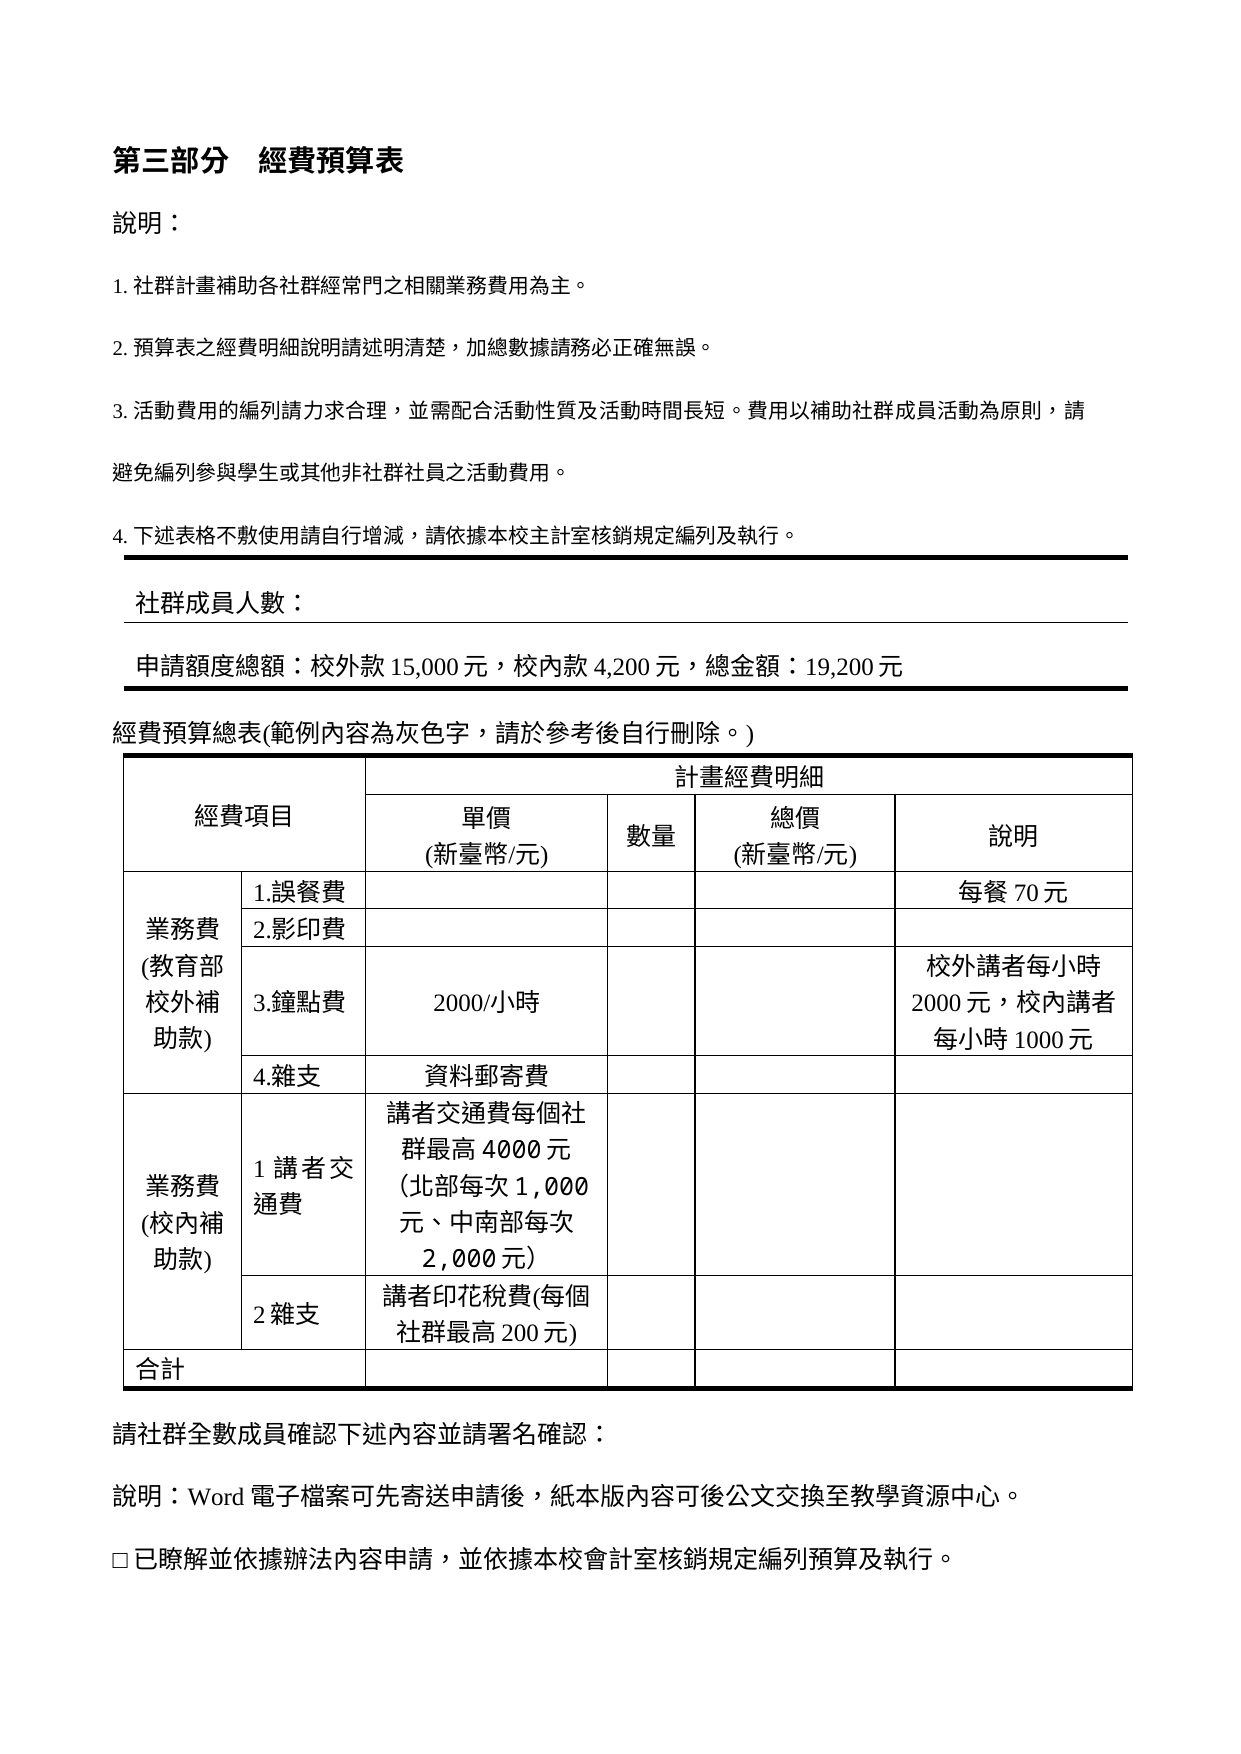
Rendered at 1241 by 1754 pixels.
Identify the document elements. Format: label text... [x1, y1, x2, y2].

table_cell 資料郵寄費 [366, 1056, 607, 1093]
text □ 已瞭解並依據辦法內容申請，並依據本校會計室核銷規定編列預算及執行。 [112, 1516, 1088, 1578]
table_cell [608, 1276, 694, 1348]
table_cell [608, 1056, 694, 1093]
text 3. 活動費用的編列請力求合理，並需配合活動性質及活動時間長短。費用以補助社群成員活動為原則，請避免編列參與學生或其他非社群社員之活動費用。 [112, 367, 1088, 492]
text 說明：Word 電子檔案可先寄送申請後，紙本版內容可後公文交換至教學資源中心。 [112, 1453, 1088, 1516]
text 經費預算總表(範例內容為灰色字，請於參考後自行刪除。) [112, 690, 1088, 753]
table_cell 講者交通費每個社群最高4000元 （北部每次1,000元、中南部每次2,000元） [366, 1094, 607, 1275]
table_cell [366, 909, 607, 946]
table_cell [608, 947, 694, 1055]
table_cell [696, 1350, 894, 1386]
table_cell [896, 1276, 1132, 1348]
table_cell 單價 (新臺幣/元) [366, 795, 607, 871]
table_cell [608, 1094, 694, 1275]
table_cell [896, 1350, 1132, 1386]
table_cell 業務費(教育部校外補助款) [124, 872, 241, 1093]
table_cell [696, 1056, 894, 1093]
table_cell [696, 1276, 894, 1348]
table_header 計畫經費明細 [366, 758, 1132, 794]
table_cell 2雜支 [242, 1276, 365, 1348]
table_cell 4.雜支 [242, 1056, 365, 1093]
text 第三部分 經費預算表 [112, 117, 1088, 180]
text 說明： [112, 180, 1088, 242]
table_cell [366, 1350, 607, 1386]
table_cell 說明 [896, 795, 1132, 871]
text 2. 預算表之經費明細說明請述明清楚，加總數據請務必正確無誤。 [112, 305, 1088, 367]
table_cell 校外講者每小時2000元，校內講者每小時1000元 [896, 947, 1132, 1055]
table_cell 申請額度總額：校外款15,000元，校內款4,200元，總金額：19,200元 [124, 623, 1127, 686]
table_cell 數量 [608, 795, 694, 871]
table_cell [696, 947, 894, 1055]
table_cell [366, 872, 607, 908]
table_cell [608, 909, 694, 946]
text 1. 社群計畫補助各社群經常門之相關業務費用為主。 [112, 242, 1088, 305]
table_cell 3.鐘點費 [242, 947, 365, 1055]
table_cell [696, 909, 894, 946]
table_cell 2000/小時 [366, 947, 607, 1055]
table_cell 總價 (新臺幣/元) [696, 795, 894, 871]
table_cell [896, 1056, 1132, 1093]
text 4. 下述表格不敷使用請自行增減，請依據本校主計室核銷規定編列及執行。 [112, 492, 1088, 555]
table_cell [696, 872, 894, 908]
table_cell 2.影印費 [242, 909, 365, 946]
table_cell [608, 1350, 694, 1386]
table_cell 講者印花稅費(每個社群最高200元) [366, 1276, 607, 1348]
table_cell 合計 [124, 1350, 365, 1386]
table_header 經費項目 [124, 758, 365, 871]
table_header 社群成員人數： [124, 560, 1127, 622]
table_cell 每餐70元 [896, 872, 1132, 908]
table_cell [896, 1094, 1132, 1275]
table_cell [608, 872, 694, 908]
table_cell [896, 909, 1132, 946]
table_cell 1講者交通費 [242, 1094, 365, 1275]
table_cell [696, 1094, 894, 1275]
table_cell 業務費(校內補助款) [124, 1094, 241, 1348]
text 請社群全數成員確認下述內容並請署名確認： [112, 1391, 1088, 1453]
table_cell 1.誤餐費 [242, 872, 365, 908]
